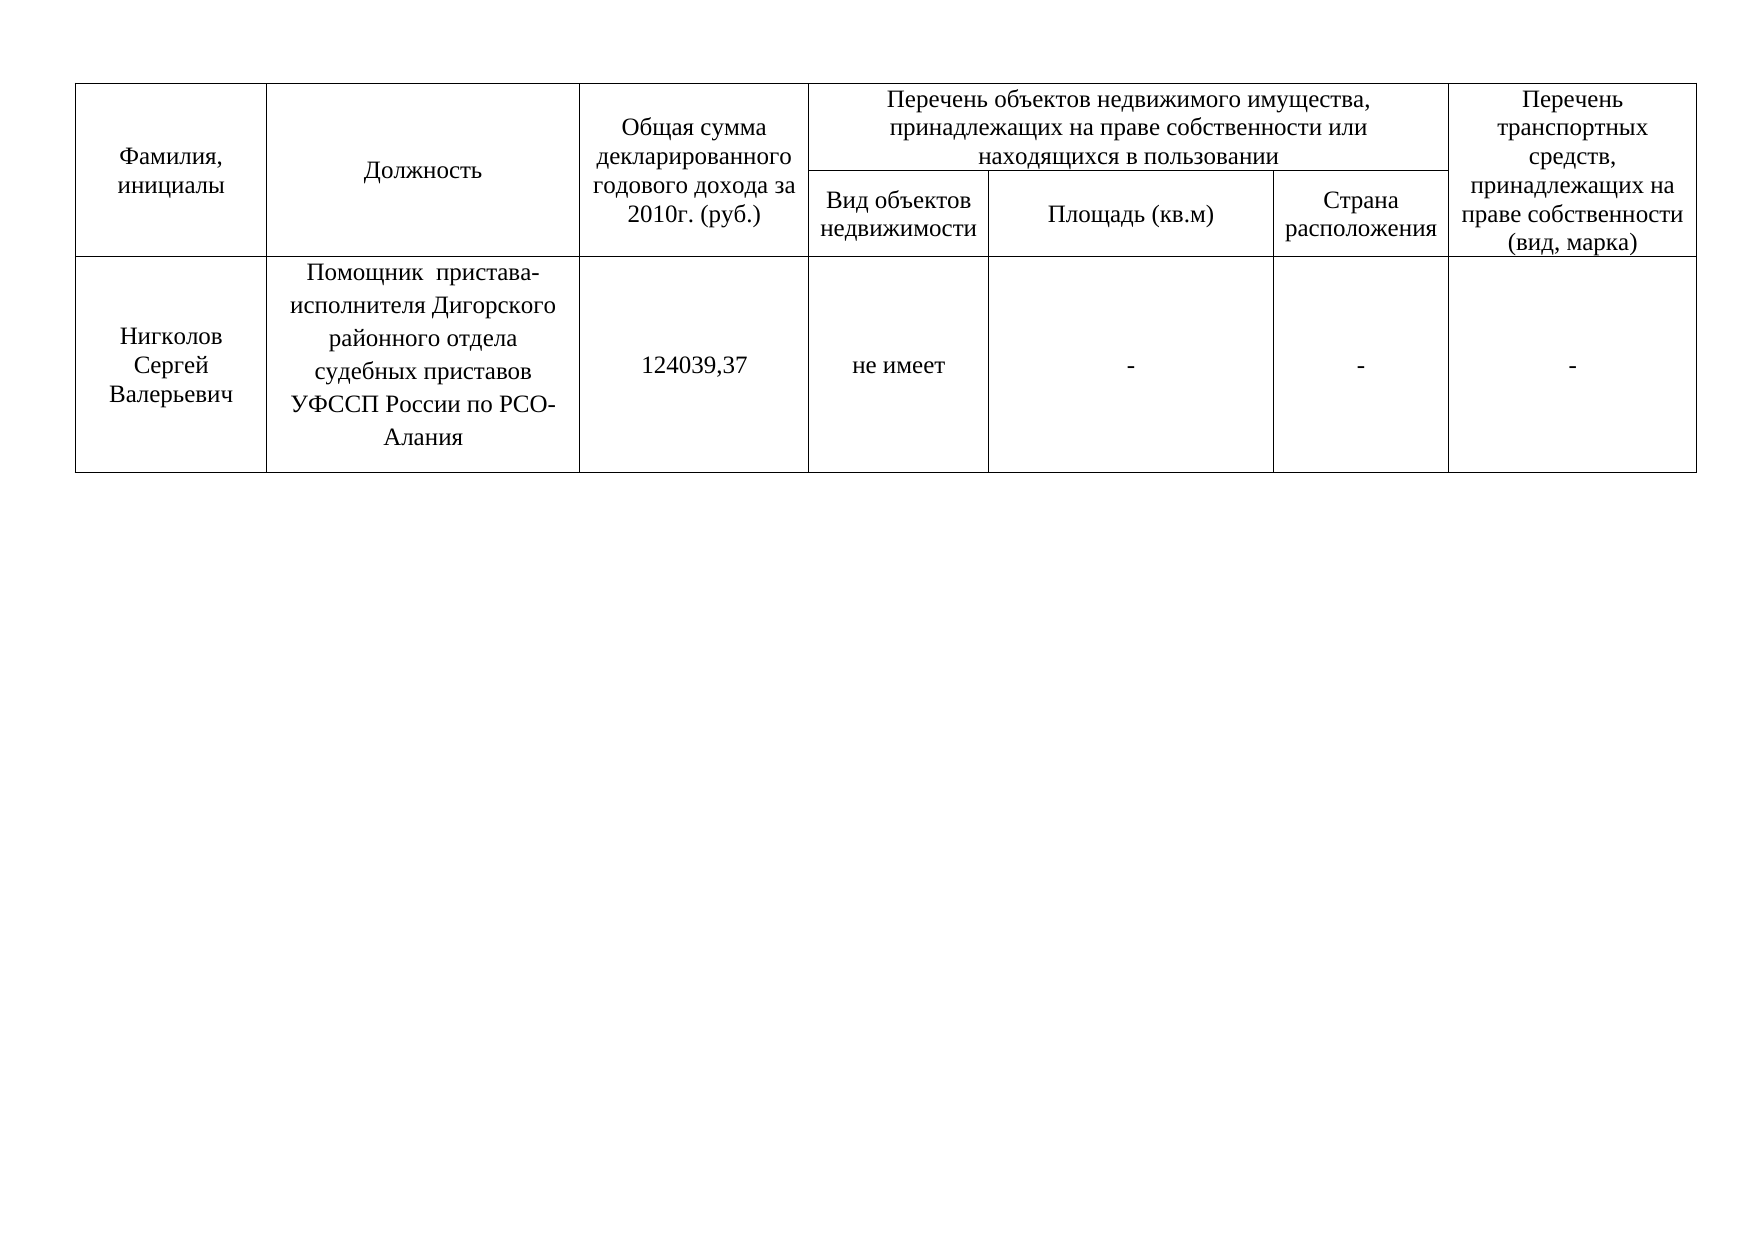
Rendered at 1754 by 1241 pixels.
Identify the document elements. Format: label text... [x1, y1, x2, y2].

table_cell - [1449, 257, 1696, 472]
table_cell Вид объектов недвижимости [809, 171, 988, 256]
table_header Перечень транспортных средств, принадлежащих на праве собственности (вид, марка) [1449, 84, 1696, 256]
table_header Фамилия, инициалы [76, 84, 266, 256]
table_cell Помощник пристава-исполнителя Дигорского районного отдела судебных приставов УФССП России по РСО-Алания [267, 257, 579, 472]
table_cell 124039,37 [580, 257, 808, 472]
table_cell не имеет [809, 257, 988, 472]
table_cell Нигколов Сергей Валерьевич [76, 257, 266, 472]
table_cell Площадь (кв.м) [989, 171, 1273, 256]
table_cell Страна расположения [1274, 171, 1448, 256]
table_header Общая сумма декларированного годового дохода за 2010г. (руб.) [580, 84, 808, 256]
table_cell - [1274, 257, 1448, 472]
table_cell - [989, 257, 1273, 472]
table_header Должность [267, 84, 579, 256]
table_header Перечень объектов недвижимого имущества, принадлежащих на праве собственности или находящихся в пользовании [809, 84, 1448, 170]
